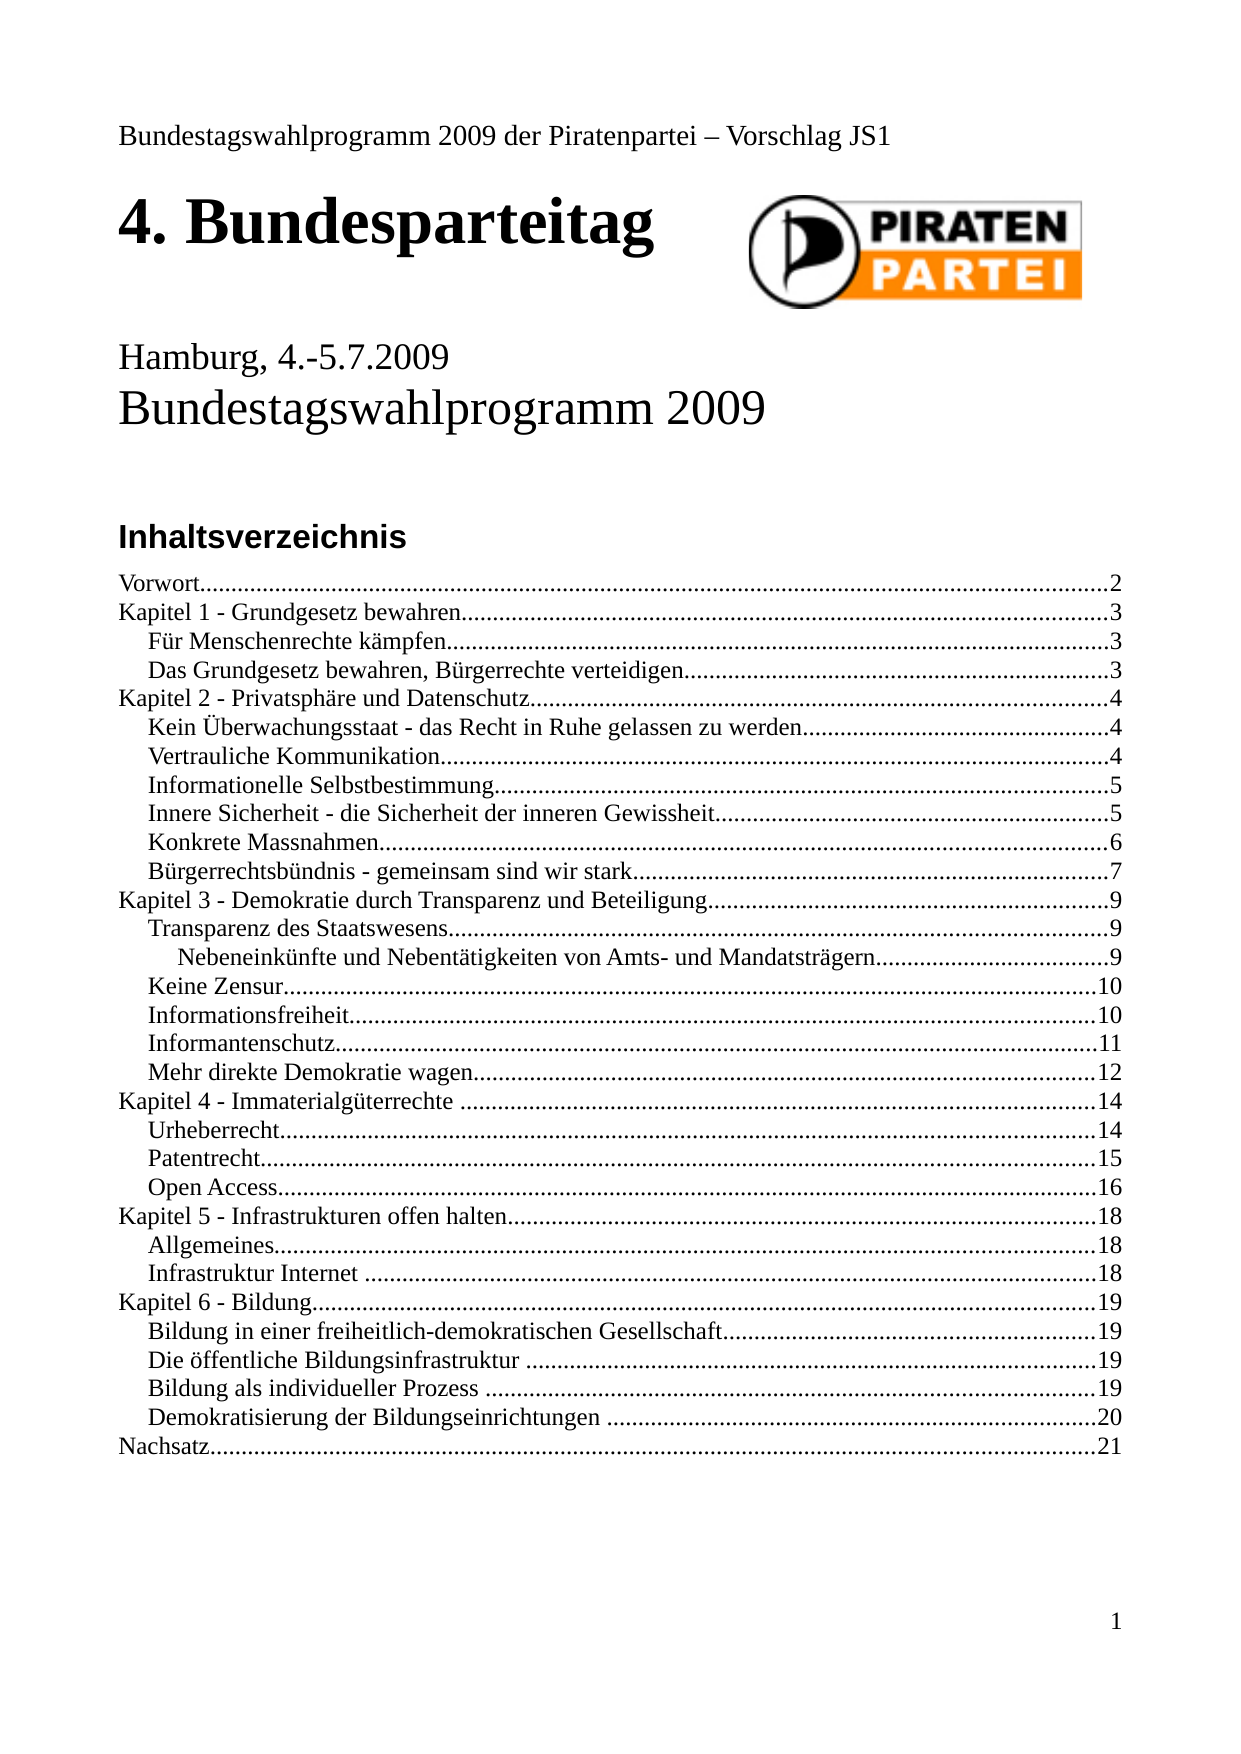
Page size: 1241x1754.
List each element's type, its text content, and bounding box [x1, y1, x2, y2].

text Bildung in einer freiheitlich-demokratischen Gesellschaft 19 [148, 1316, 1122, 1345]
text Kapitel 4 - Immaterialgüterrechte 14 [118, 1086, 1122, 1115]
text Hamburg, 4.-5.7.2009 [118, 334, 1122, 378]
text Nachsatz 21 [118, 1431, 1122, 1460]
text Informationelle Selbstbestimmung 5 [148, 770, 1122, 798]
text Demokratisierung der Bildungseinrichtungen 20 [148, 1402, 1122, 1431]
text 4. Bundesparteitag [118, 181, 1122, 258]
text Bürgerrechtsbündnis - gemeinsam sind wir stark 7 [148, 856, 1122, 885]
text Nebeneinkünfte und Nebentätigkeiten von Amts- und Mandatsträgern 9 [177, 942, 1122, 971]
text Mehr direkte Demokratie wagen 12 [148, 1057, 1122, 1086]
text Konkrete Massnahmen 6 [148, 827, 1122, 856]
text Kapitel 3 - Demokratie durch Transparenz und Beteiligung 9 [118, 885, 1122, 913]
text Infrastruktur Internet 18 [148, 1258, 1122, 1287]
text Kein Überwachungsstaat - das Recht in Ruhe gelassen zu werden 4 [148, 712, 1122, 741]
text Open Access 16 [148, 1172, 1122, 1201]
text Vorwort 2 [118, 568, 1122, 597]
text Informationsfreiheit 10 [148, 1000, 1122, 1028]
picture [748, 195, 1083, 309]
text Kapitel 2 - Privatsphäre und Datenschutz 4 [118, 683, 1122, 712]
text Die öffentliche Bildungsinfrastruktur 19 [148, 1345, 1122, 1373]
text Patentrecht 15 [148, 1143, 1122, 1172]
subtitle Inhaltsverzeichnis [118, 518, 1122, 556]
text Bundestagswahlprogramm 2009 [118, 378, 1122, 435]
text Innere Sicherheit - die Sicherheit der inneren Gewissheit 5 [148, 798, 1122, 827]
text Kapitel 5 - Infrastrukturen offen halten 18 [118, 1201, 1122, 1230]
text Kapitel 6 - Bildung 19 [118, 1287, 1122, 1316]
text Kapitel 1 - Grundgesetz bewahren 3 [118, 597, 1122, 626]
text Allgemeines 18 [148, 1230, 1122, 1258]
text Bildung als individueller Prozess 19 [148, 1373, 1122, 1402]
text Das Grundgesetz bewahren, Bürgerrechte verteidigen 3 [148, 655, 1122, 683]
text Für Menschenrechte kämpfen 3 [148, 626, 1122, 655]
text Vertrauliche Kommunikation 4 [148, 741, 1122, 770]
text Keine Zensur 10 [148, 971, 1122, 1000]
text Transparenz des Staatswesens 9 [148, 913, 1122, 942]
text Urheberrecht 14 [148, 1115, 1122, 1143]
text Informantenschutz 11 [148, 1028, 1122, 1057]
